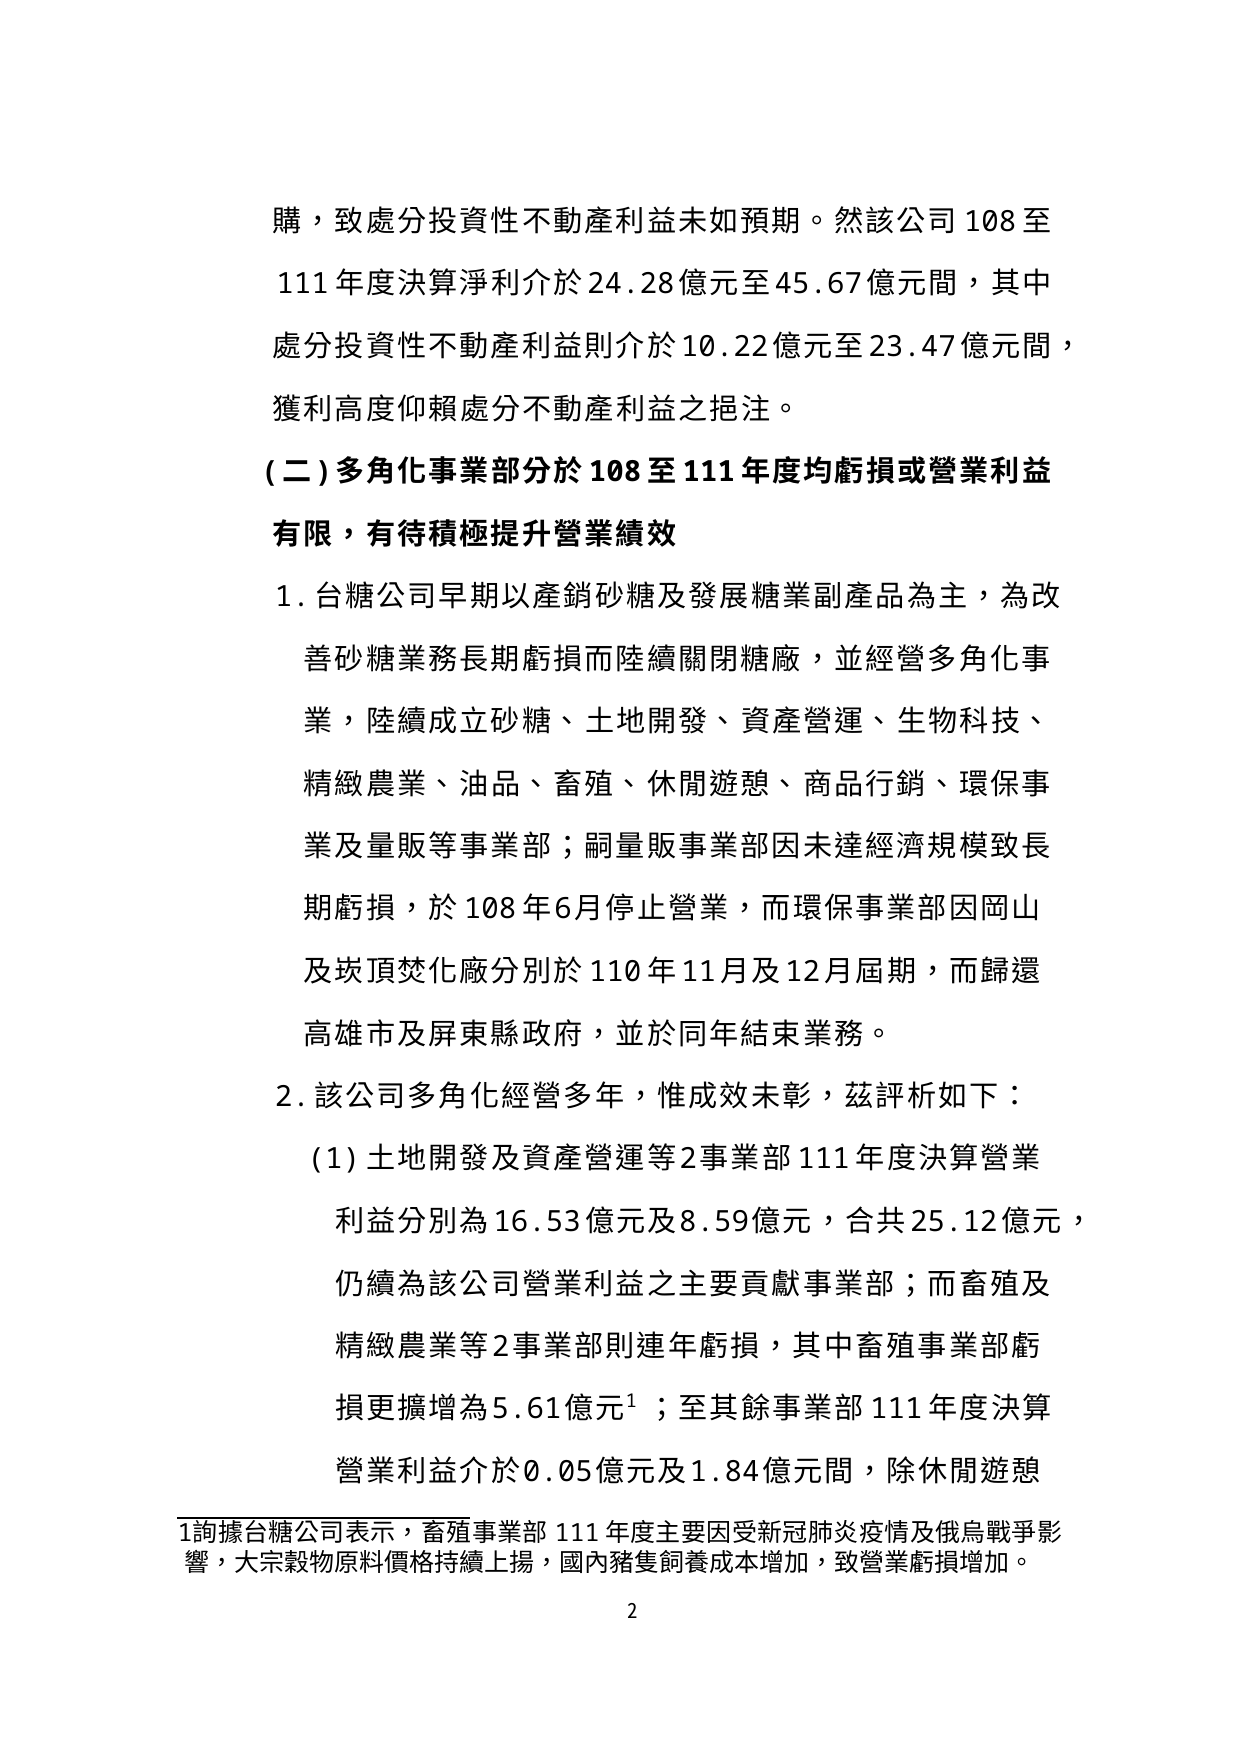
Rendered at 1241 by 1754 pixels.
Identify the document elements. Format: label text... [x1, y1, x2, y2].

text (1)土地開發及資產營運等2事業部111年度決算營業利益分別為16.53億元及8.59億元，合共25.12億元，仍續為該公司營業利益之主要貢獻事業部；而畜殖及精緻農業等2事業部則連年虧損，其中畜殖事業部虧損更擴增為5.61億元；至其餘事業部111年度決算營業利益介於0.05億元及1.84億元間，除休閒遊憩事業部由虧轉盈外，餘均較110年度衰退 (詳表2)。 [296, 1115, 1063, 1490]
text 2.該公司多角化經營多年，惟成效未彰，茲評析如下： [266, 1052, 1063, 1115]
text 詢據台糖公司表示，畜殖事業部111年度主要因受新冠肺炎疫情及俄烏戰爭影響，大宗穀物原料價格持續上揚，國內豬隻飼養成本增加，致營業虧損增加。 [177, 1518, 1063, 1577]
text 1.台糖公司早期以產銷砂糖及發展糖業副產品為主，為改善砂糖業務長期虧損而陸續關閉糖廠，並經營多角化事業，陸續成立砂糖、土地開發、資產營運、生物科技、精緻農業、油品、畜殖、休閒遊憩、商品行銷、環保事業及量販等事業部；嗣量販事業部因未達經濟規模致長期虧損，於108年6月停止營業，而環保事業部因岡山及崁頂焚化廠分別於110年11月及12月屆期，而歸還高雄市及屏東縣政府，並於同年結束業務。 [266, 552, 1063, 1052]
text 台糖公司111年度決算營業收入288.76億元及營業利益17.51億元，較預算數分別增加3.62億元及7.15億元，惟本期淨利24.28億元較預算數減少22.17億元，主要係因處分投資性不動產利益10.22億元，低於111年度預算數之41.15億元 (詳表1)。詢據該公司表示略以，其出售土地多係配合政府機關興辦公共工程或經濟建設需要，111年度主要係茶葉改良場南遷後未予辦理徵收或價購，致處分投資性不動產利益未如預期。然該公司108至111年度決算淨利介於24.28億元至45.67億元間，其中處分投資性不動產利益則介於10.22億元至23.47億元間，獲利高度仰賴處分不動產利益之挹注。 [266, 177, 1063, 427]
text (二)多角化事業部分於108至111年度均虧損或營業利益有限，有待積極提升營業績效 [236, 427, 1063, 552]
